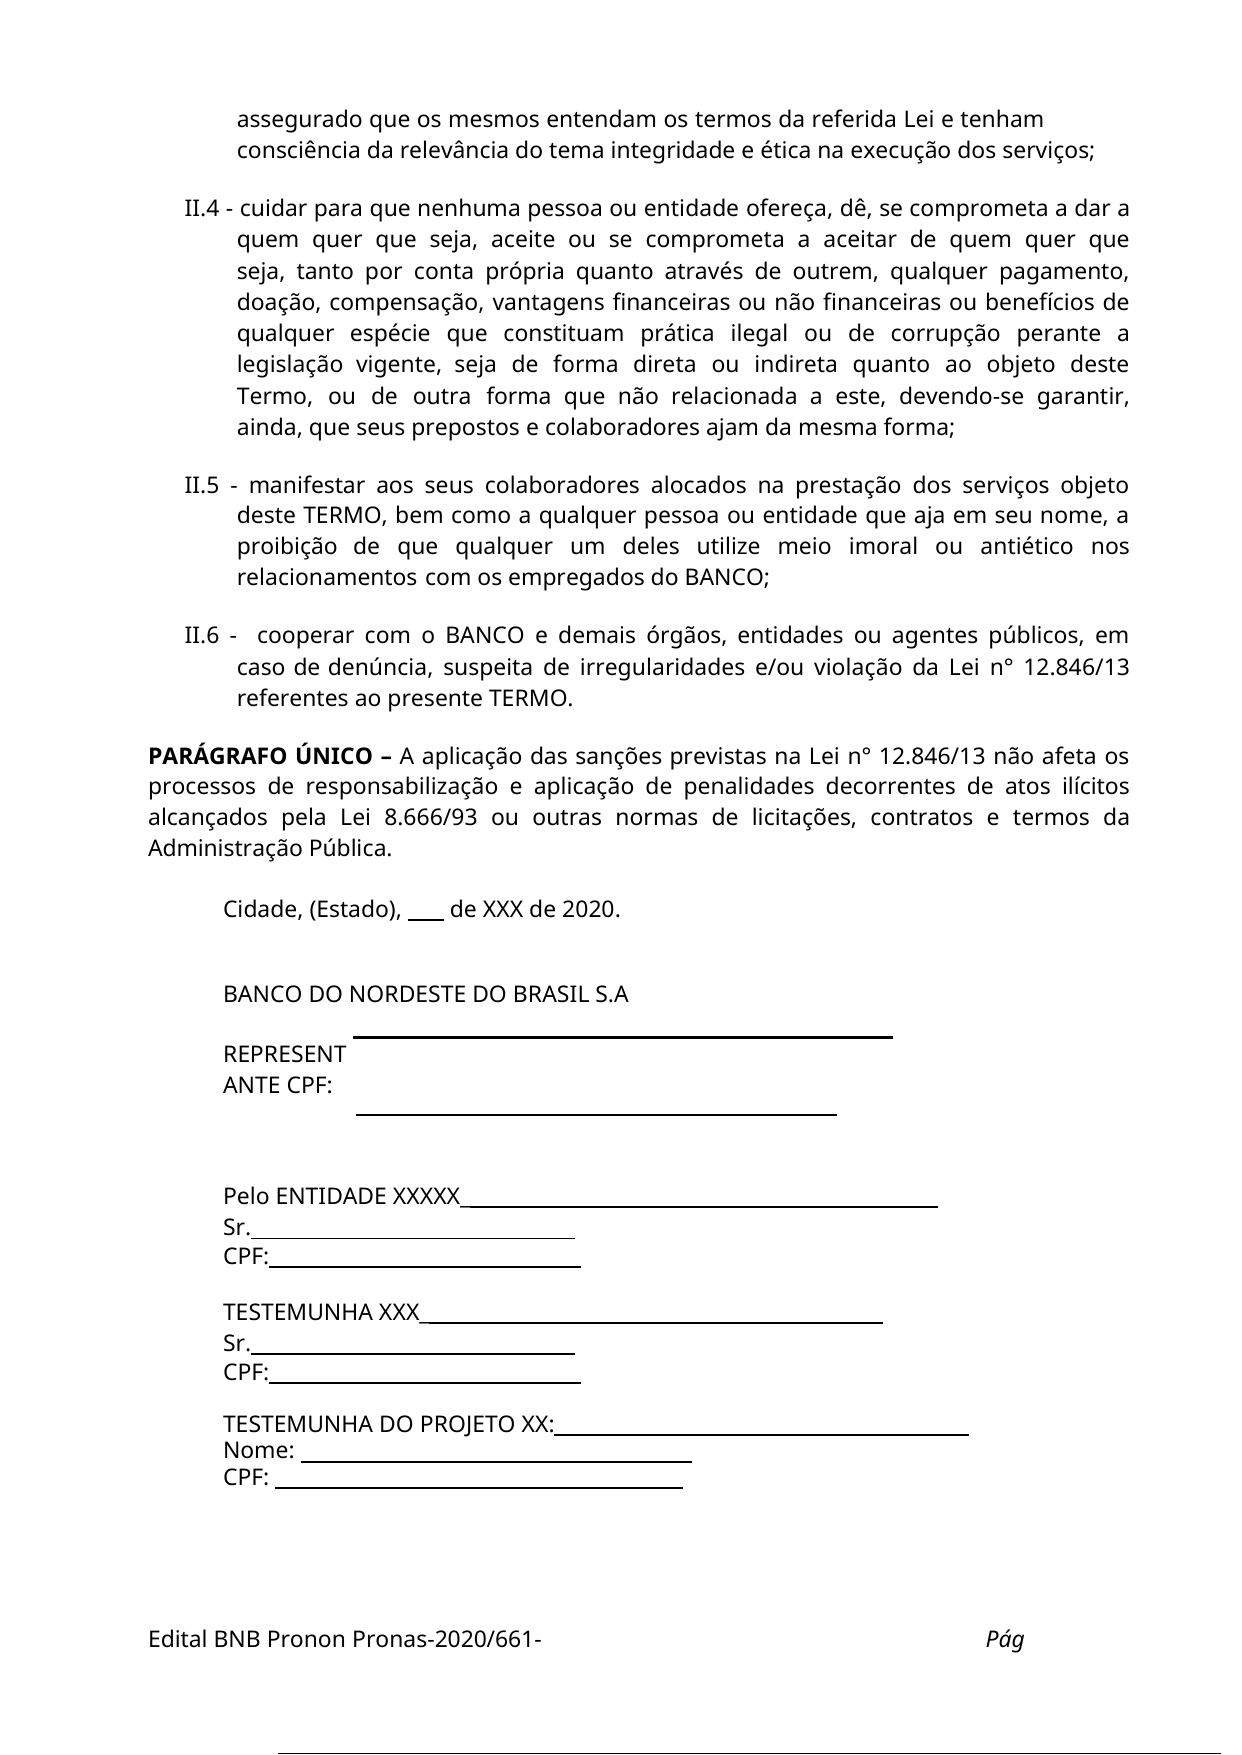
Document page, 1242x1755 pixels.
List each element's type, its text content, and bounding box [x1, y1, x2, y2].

text II.4 - cuidar para que nenhuma pessoa ou entidade ofereça, dê, se comprometa a dar a quem quer que seja, aceite ou se comprometa a aceitar de quem quer que seja, tanto por conta própria quanto através de outrem, qualquer pagamento, doação, compensação, vantagens financeiras ou não financeiras ou benefícios de qualquer espécie que constituam prática ilegal ou de corrupção perante a legislação vigente, seja de forma direta ou indireta quanto ao objeto deste Termo, ou de outra forma que não relacionada a este, devendo-se garantir, ainda, que seus prepostos e colaboradores ajam da mesma forma; [184, 192, 1130, 442]
text II.6 - cooperar com o BANCO e demais órgãos, entidades ou agentes públicos, em caso de denúncia, suspeita de irregularidades e/ou violação da Lei n° 12.846/13 referentes ao presente TERMO. [184, 619, 1129, 713]
text CPF: [223, 1242, 1137, 1268]
text II.5 - manifestar aos seus colaboradores alocados na prestação dos serviços objeto deste TERMO, bem como a qualquer pessoa ou entidade que aja em seu nome, a proibição de que qualquer um deles utilize meio imoral ou antiético nos relacionamentos com os empregados do BANCO; [184, 469, 1129, 592]
text CPF: [223, 1464, 1137, 1491]
text REPRESENTANTE CPF: [223, 1038, 399, 1101]
text TESTEMUNHA XXX_ Sr. [223, 1295, 893, 1358]
text BANCO DO NORDESTE DO BRASIL S.A [223, 980, 1137, 1006]
text Pelo ENTIDADE XXXXX_ Sr. [223, 1180, 945, 1242]
text CPF: [223, 1358, 1137, 1383]
text Cidade, (Estado), de XXX de 2020. [223, 892, 1137, 924]
text TESTEMUNHA DO PROJETO XX: Nome: [223, 1411, 977, 1464]
text assegurado que os mesmos entendam os termos da referida Lei e tenham consciência da relevância do tema integridade e ética na execução dos serviços; [237, 103, 1129, 166]
text PARÁGRAFO ÚNICO – A aplicação das sanções previstas na Lei n° 12.846/13 não afeta os processos de responsabilização e aplicação de penalidades decorrentes de atos ilícitos alcançados pela Lei 8.666/93 ou outras normas de licitações, contratos e termos da Administração Pública. [148, 739, 1130, 863]
